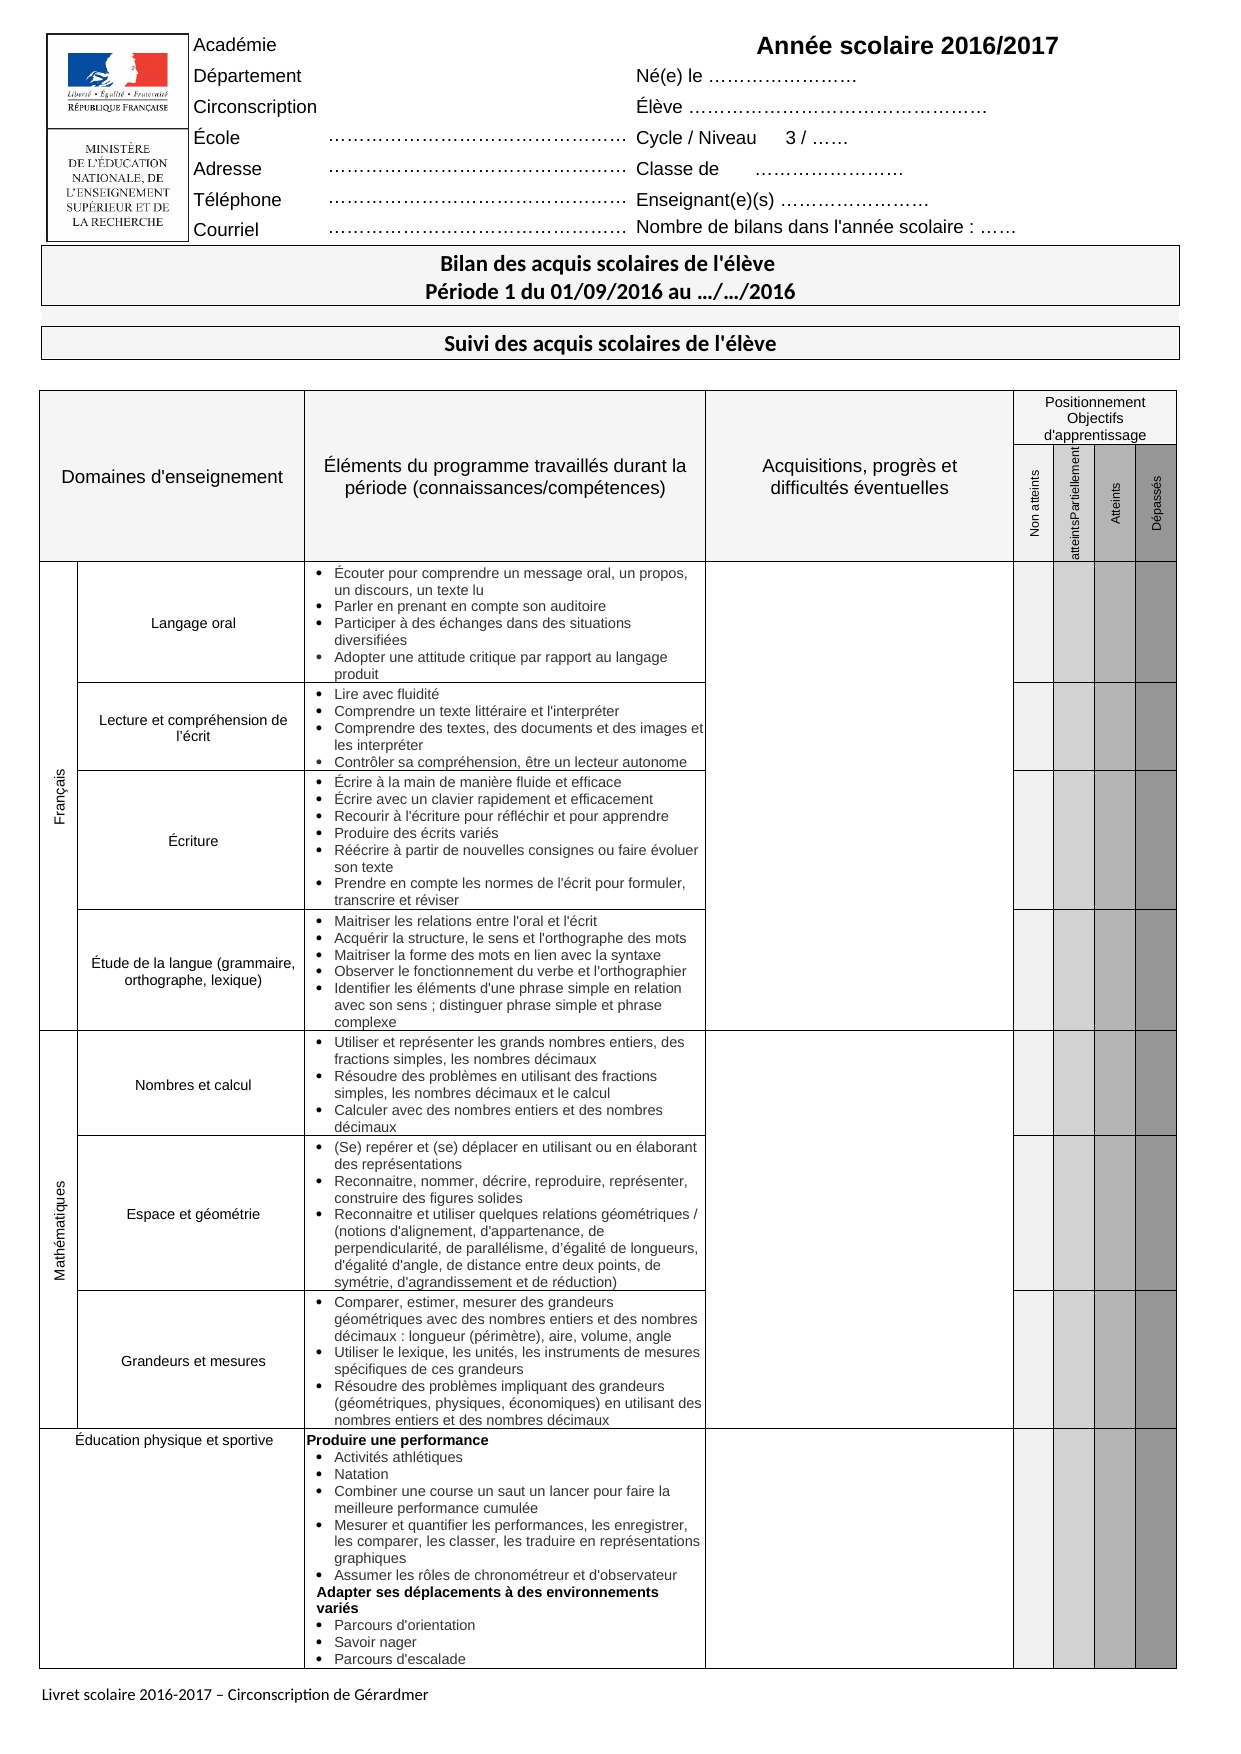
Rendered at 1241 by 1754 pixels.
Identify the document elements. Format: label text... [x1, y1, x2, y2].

table_cell Bilan des acquis scolaires de l'élève Période 1 du 01/09/2016 au …/…/2016 [42, 246, 1179, 305]
table_cell Né(e) le …………………… [636, 60, 1179, 91]
table_cell Élève ………………………………………… [636, 91, 1179, 122]
picture [46, 33, 189, 242]
table_cell [42, 306, 123, 326]
table_cell Langage oral [78, 562, 304, 682]
table_header Éléments du programme travaillés durant la période (connaissances/compétences) [305, 391, 705, 561]
table_cell [1095, 683, 1135, 770]
table_cell [1014, 1031, 1053, 1135]
table_cell [1136, 771, 1176, 909]
table_cell [706, 1031, 1013, 1428]
table_cell [706, 1429, 1013, 1668]
table_cell Courriel [193, 215, 327, 245]
table_cell [1095, 771, 1135, 909]
table_header Domaines d'enseignement [40, 391, 304, 561]
table_cell [328, 60, 636, 91]
table_cell [1054, 1429, 1094, 1668]
table_cell Enseignant(e)(s) …………………… [636, 184, 1179, 214]
table_cell Dépassés [1136, 445, 1176, 561]
table_cell Français [40, 562, 77, 1030]
table_cell Adresse [193, 153, 327, 184]
table_cell Écouter pour comprendre un message oral, un propos, un discours, un texte lu Parler en prenant en compte son auditoire Participer à des échanges dans des situations diversifiées Adopter une attitude critique par rapport au langage produit [305, 562, 705, 682]
table_cell [1136, 562, 1176, 682]
table_cell [1136, 1136, 1176, 1290]
table_cell [1014, 1291, 1053, 1428]
table_cell [1136, 1031, 1176, 1135]
table_cell [1014, 683, 1053, 770]
table_cell Comparer, estimer, mesurer des grandeurs géométriques avec des nombres entiers et des nombres décimaux : longueur (périmètre), aire, volume, angle Utiliser le lexique, les unités, les instruments de mesures spécifiques de ces grandeurs Résoudre des problèmes impliquant des grandeurs (géométriques, physiques, économiques) en utilisant des nombres entiers et des nombres décimaux [305, 1291, 705, 1428]
table_cell Atteints [1095, 445, 1135, 561]
table_cell Lecture et compréhension de l’écrit [78, 683, 304, 770]
table_cell Grandeurs et mesures [78, 1291, 304, 1428]
table_cell Non atteints [1014, 445, 1053, 561]
table_cell [1095, 1031, 1135, 1135]
table_cell Espace et géométrie [78, 1136, 304, 1290]
table_cell [1014, 1429, 1053, 1668]
table_cell École [193, 122, 327, 153]
table_cell (Se) repérer et (se) déplacer en utilisant ou en élaborant des représentations Reconnaitre, nommer, décrire, reproduire, représenter, construire des figures solides Reconnaitre et utiliser quelques relations géométriques / (notions d'alignement, d'appartenance, de perpendicularité, de parallélisme, d’égalité de longueurs, d'égalité d'angle, de distance entre deux points, de symétrie, d'agrandissement et de réduction) [305, 1136, 705, 1290]
table_cell [1136, 1291, 1176, 1428]
table_cell Nombre de bilans dans l'année scolaire : …… [636, 215, 1179, 245]
table_header [42, 30, 193, 245]
table_cell [1095, 562, 1135, 682]
table_cell [328, 91, 636, 122]
table_header Positionnement Objectifs d'apprentissage [1014, 391, 1176, 443]
table_cell [1136, 1429, 1176, 1668]
table_cell [1054, 683, 1094, 770]
table_cell ………………………………………… [328, 153, 636, 184]
table_cell ………………………………………… [328, 215, 636, 245]
table_cell Cycle / Niveau 3 / …… [636, 122, 1179, 153]
table_cell [1014, 910, 1053, 1030]
table_cell Mathématiques [40, 1031, 77, 1428]
table_cell Éducation physique et sportive [40, 1429, 304, 1668]
table_header Académie [193, 30, 327, 60]
table_cell ………………………………………… [328, 184, 636, 214]
table_cell [1054, 771, 1094, 909]
table_cell Écrire à la main de manière fluide et efficace Écrire avec un clavier rapidement et efficacement Recourir à l'écriture pour réfléchir et pour apprendre Produire des écrits variés Réécrire à partir de nouvelles consignes ou faire évoluer son texte Prendre en compte les normes de l'écrit pour formuler, transcrire et réviser [305, 771, 705, 909]
table_cell [1095, 1136, 1135, 1290]
table_cell Étude de la langue (grammaire, orthographe, lexique) [78, 910, 304, 1030]
table_cell [1095, 910, 1135, 1030]
table_cell Lire avec fluidité Comprendre un texte littéraire et l'interpréter Comprendre des textes, des documents et des images et les interpréter Contrôler sa compréhension, être un lecteur autonome [305, 683, 705, 770]
table_cell [1054, 1031, 1094, 1135]
table_cell Téléphone [193, 184, 327, 214]
table_cell [1136, 683, 1176, 770]
table_cell [1136, 910, 1176, 1030]
table_header [328, 30, 636, 60]
table_cell Utiliser et représenter les grands nombres entiers, des fractions simples, les nombres décimaux Résoudre des problèmes en utilisant des fractions simples, les nombres décimaux et le calcul Calculer avec des nombres entiers et des nombres décimaux [305, 1031, 705, 1135]
table_cell Classe de …………………… [636, 153, 1179, 184]
table_cell [1014, 562, 1053, 682]
table_cell [1014, 771, 1053, 909]
table_cell [1054, 910, 1094, 1030]
table_cell Suivi des acquis scolaires de l'élève [42, 327, 1179, 358]
table_header Acquisitions, progrès et difficultés éventuelles [706, 391, 1013, 561]
table_cell Circonscription [193, 91, 327, 122]
table_cell [1095, 1429, 1135, 1668]
table_cell [1054, 1136, 1094, 1290]
table_cell Écriture [78, 771, 304, 909]
table_cell [706, 562, 1013, 1030]
table_cell [1014, 1136, 1053, 1290]
table_cell Département [193, 60, 327, 91]
table_cell [1095, 1291, 1135, 1428]
table_cell Partiellement atteints [1054, 445, 1094, 561]
table_cell Maitriser les relations entre l'oral et l'écrit Acquérir la structure, le sens et l'orthographe des mots Maitriser la forme des mots en lien avec la syntaxe Observer le fonctionnement du verbe et l'orthographier Identifier les éléments d'une phrase simple en relation avec son sens ; distinguer phrase simple et phrase complexe [305, 910, 705, 1030]
table_cell ………………………………………… [328, 122, 636, 153]
table_cell [1054, 562, 1094, 682]
table_cell Produire une performance Activités athlétiques Natation Combiner une course un saut un lancer pour faire la meilleure performance cumulée Mesurer et quantifier les performances, les enregistrer, les comparer, les classer, les traduire en représentations graphiques Assumer les rôles de chronométreur et d'observateur Adapter ses déplacements à des environnements variés Parcours d'orientation Savoir nager Parcours d'escalade Activités nautiques Activités de roule (vélo, roller…) Réaliser, seul ou à plusieurs, un parcours dans plusieurs environnements inhabituels, en milieu naturel aménagé ou artificiel Connaitre et respecter les règles de sécurité qui s'appliquent à chaque environnement Identifier la personne responsable à alerter ou la procédure en cas de problème Valider l'attestation scolaire du savoir nager (ASSN) S’exprimer devant les autres par une prestation artistique et/ou acrobatique Danse Activités gymniques Arts du cirque Réaliser en petits groupes une séquence acrobatique ou à visée artistique Savoir filmer une prestation pour la revoir et la faire évoluer Respecter les prestations des autres et accepter de se produire devant les autres Conduire et maîtriser un affrontement collectif et interindividuel Jeux traditionnels Jeux collectifs avec ballons Jeux de combats Jeux de raquettes S'organiser tactiquement pour rechercher le gain du match (ou du combat) Respecter les partenaires, les adversaires et l'arbitre Assurer différents rôles sociaux (joueur, arbitre, observateur) Accepter le résultat de la rencontre [305, 1429, 705, 1668]
table_cell Nombres et calcul [78, 1031, 304, 1135]
table_header Année scolaire 2016/2017 [636, 30, 1179, 60]
table_cell [1054, 1291, 1094, 1428]
table_cell [123, 306, 1179, 326]
